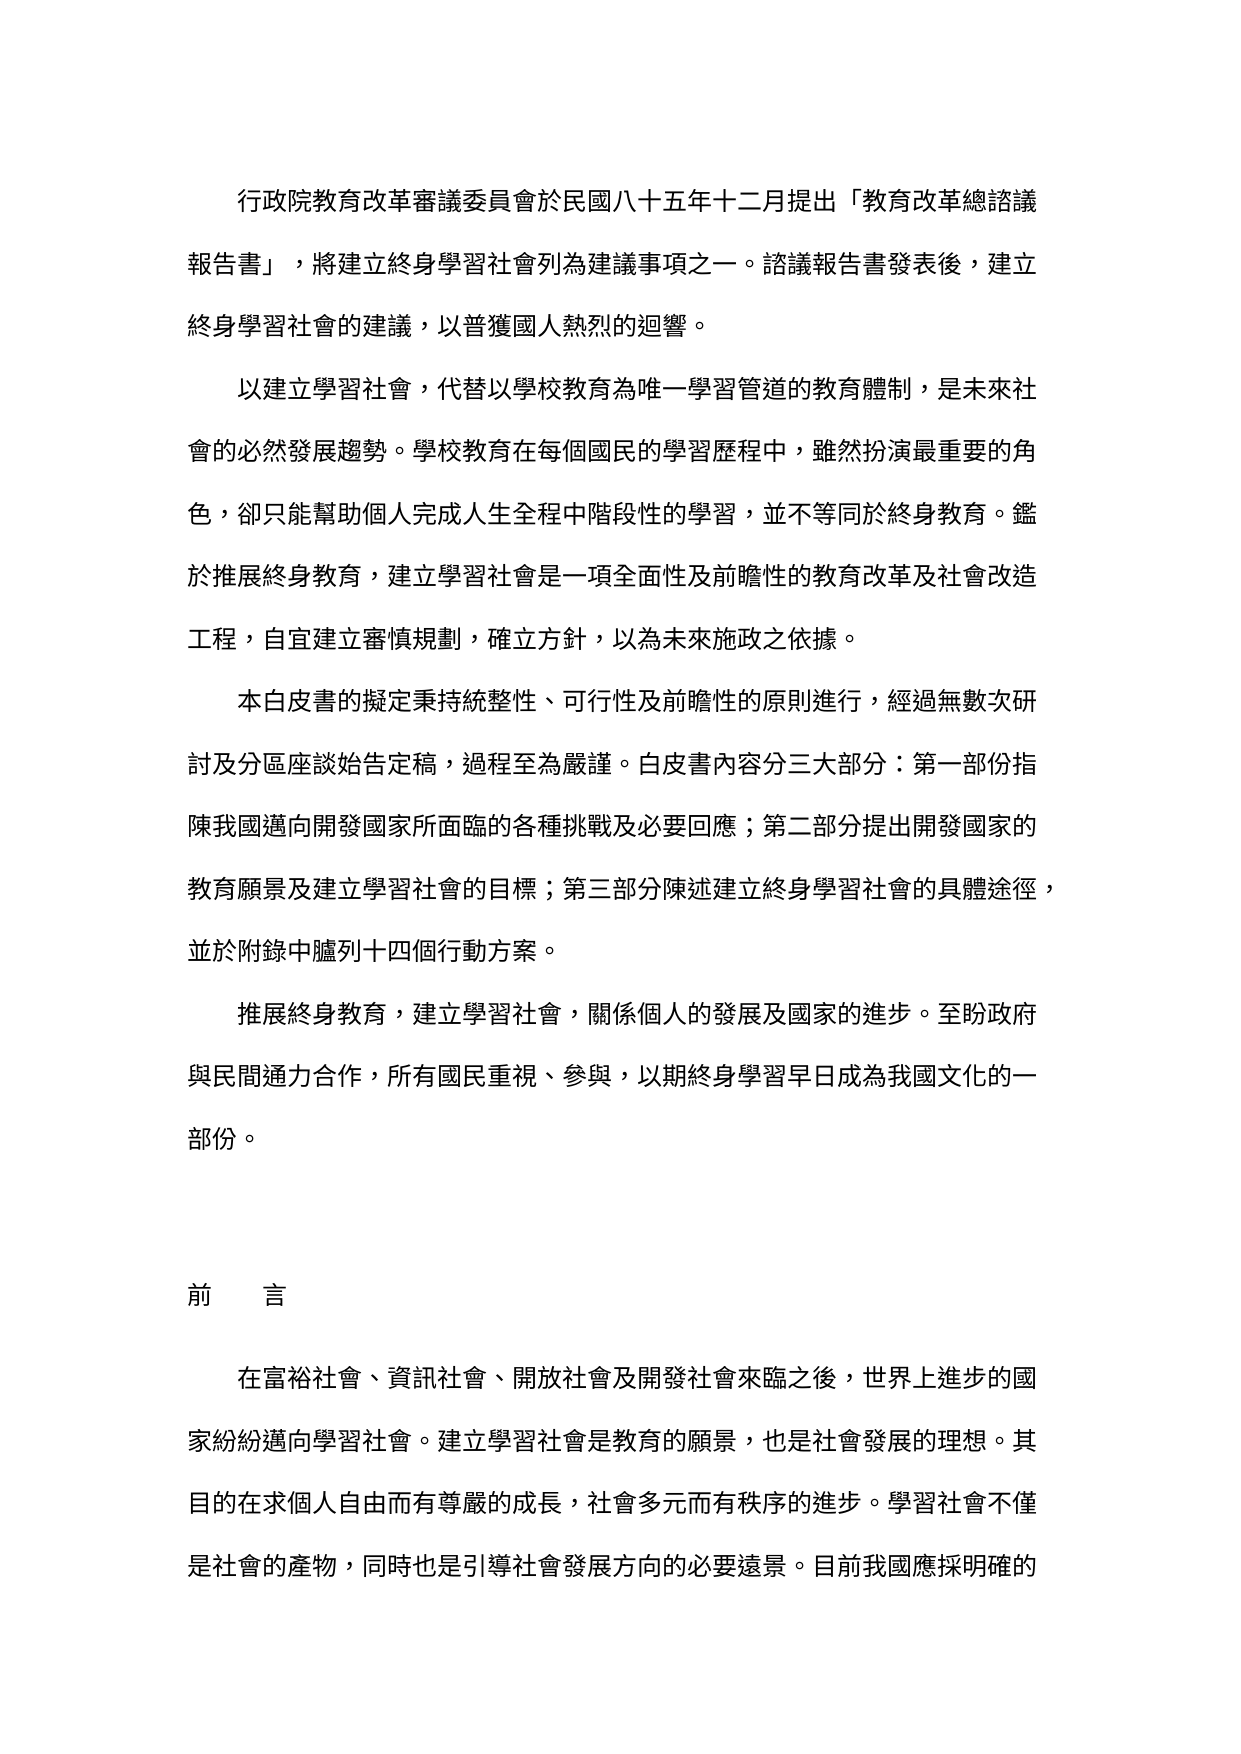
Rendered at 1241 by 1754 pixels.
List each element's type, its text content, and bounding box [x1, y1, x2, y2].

text 推展終身教育，建立學習社會，關係個人的發展及國家的進步。至盼政府與民間通力合作，所有國民重視、參與，以期終身學習早日成為我國文化的一部份。 [187, 971, 1053, 1158]
text 以建立學習社會，代替以學校教育為唯一學習管道的教育體制，是未來社會的必然發展趨勢。學校教育在每個國民的學習歷程中，雖然扮演最重要的角色，卻只能幫助個人完成人生全程中階段性的學習，並不等同於終身教育。鑑於推展終身教育，建立學習社會是一項全面性及前瞻性的教育改革及社會改造工程，自宜建立審慎規劃，確立方針，以為未來施政之依據。 [187, 346, 1053, 658]
text 在富裕社會、資訊社會、開放社會及開發社會來臨之後，世界上進步的國 家紛紛邁向學習社會。建立學習社會是教育的願景，也是社會發展的理想。其 目的在求個人自由而有尊嚴的成長，社會多元而有秩序的進步。學習社會不僅 是社會的產物，同時也是引導社會發展方向的必要遠景。目前我國應採明確的 [187, 1335, 1053, 1585]
text 本白皮書的擬定秉持統整性、可行性及前瞻性的原則進行，經過無數次研討及分區座談始告定稿，過程至為嚴謹。白皮書內容分三大部分：第一部份指陳我國邁向開發國家所面臨的各種挑戰及必要回應；第二部分提出開發國家的教育願景及建立學習社會的目標；第三部分陳述建立終身學習社會的具體途徑，並於附錄中臚列十四個行動方案。 [187, 658, 1053, 971]
text 前 言 [187, 1252, 1053, 1314]
text 行政院教育改革審議委員會於民國八十五年十二月提出「教育改革總諮議報告書」，將建立終身學習社會列為建議事項之一。諮議報告書發表後，建立終身學習社會的建議，以普獲國人熱烈的迴響。 [187, 158, 1053, 346]
